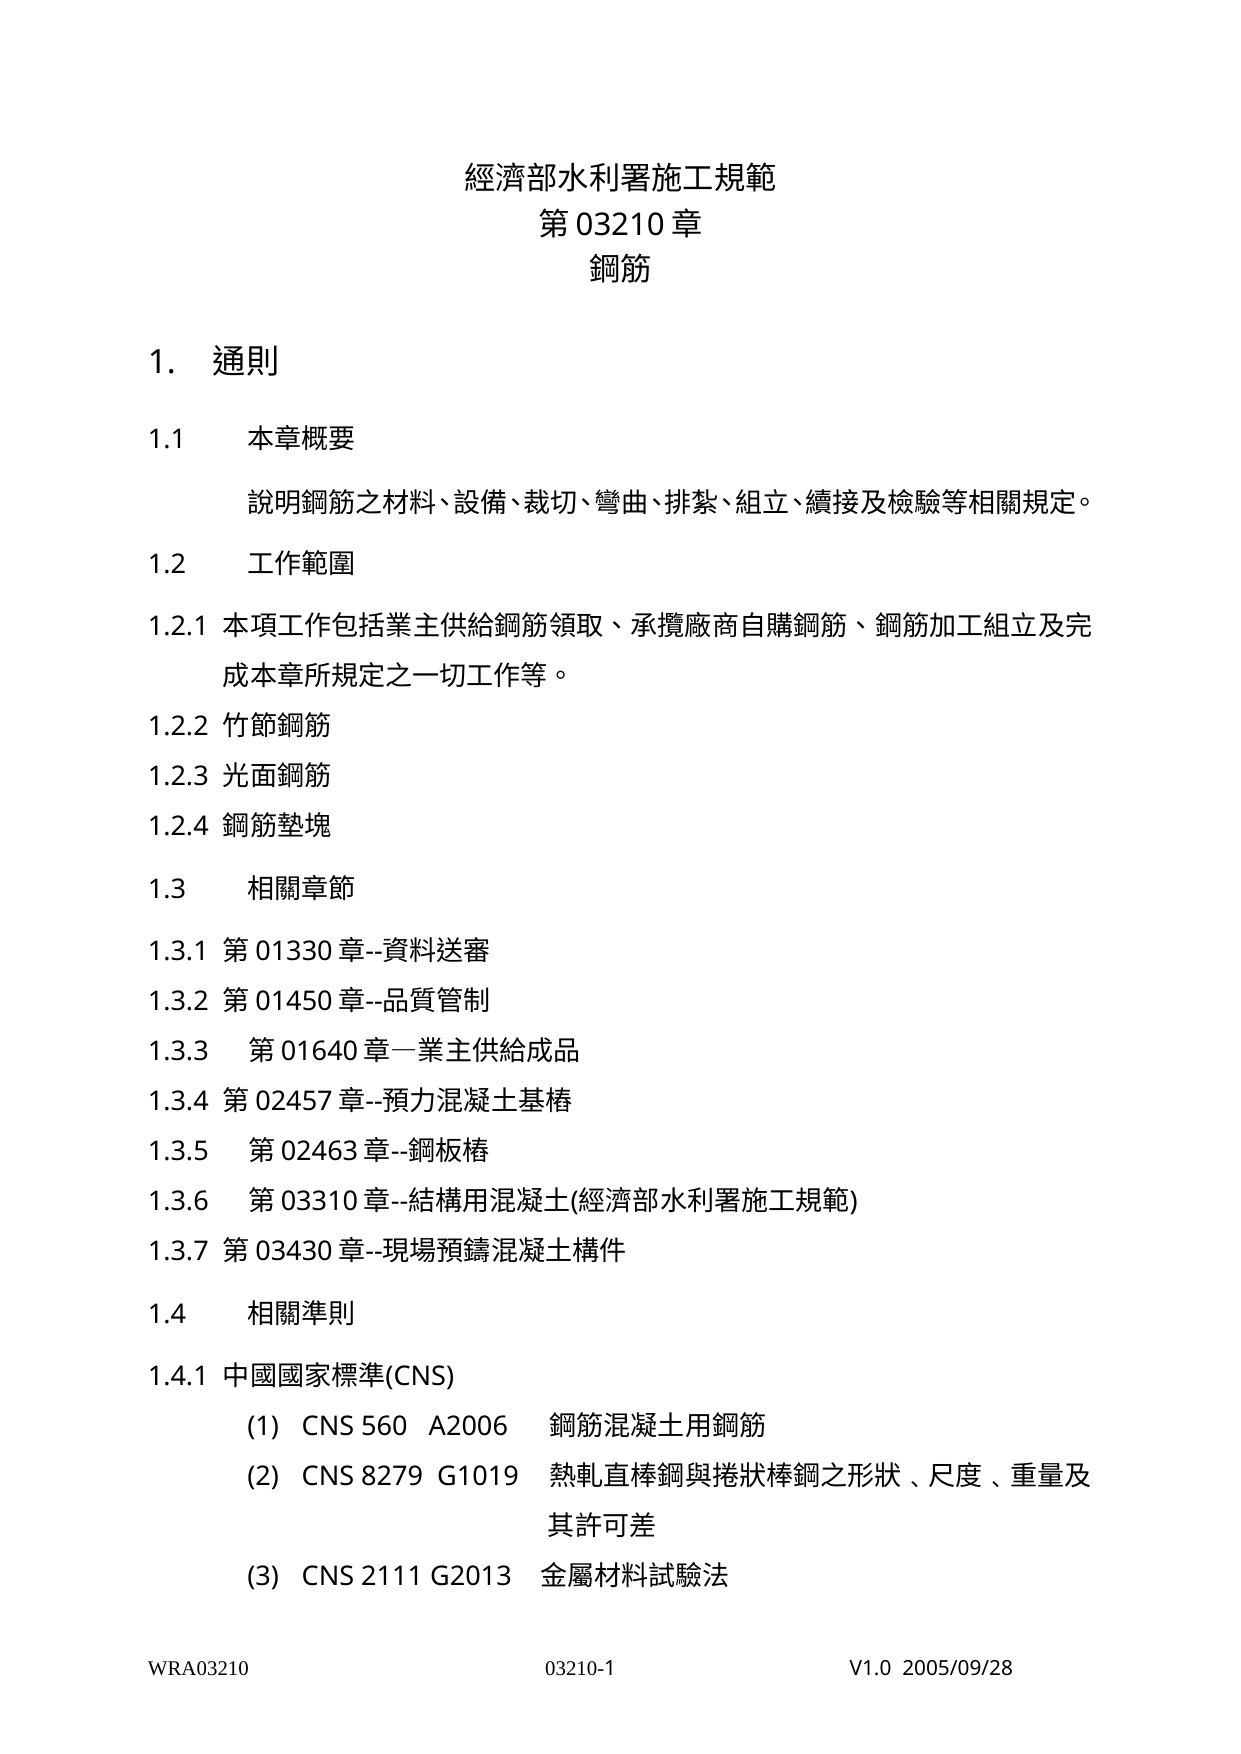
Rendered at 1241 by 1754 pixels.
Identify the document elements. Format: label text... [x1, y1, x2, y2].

subtitle 1.3.5 第02463章--鋼板樁 [148, 1121, 1092, 1171]
subtitle 1. 通則 [148, 308, 1092, 383]
text 經濟部水利署施工規範 [148, 153, 1092, 199]
subtitle 1.2.3 光面鋼筋 [148, 746, 1092, 796]
subtitle 1.3.2 第01450章--品質管制 [148, 971, 1092, 1021]
subtitle 1.3.3 第01640章—業主供給成品 [148, 1021, 1092, 1071]
text 第03210章 [148, 199, 1092, 244]
subtitle 1.2.1 本項工作包括業主供給鋼筋領取、承攬廠商自購鋼筋、鋼筋加工組立及完成本章所規定之一切工作等。 [148, 596, 1092, 696]
subtitle (3) CNS 2111 G2013 金屬材料試驗法 [247, 1546, 1092, 1596]
subtitle 1.3 相關章節 [148, 858, 1092, 908]
subtitle 1.1 本章概要 [148, 408, 1092, 458]
subtitle 1.3.7 第03430章--現場預鑄混凝土構件 [148, 1221, 1092, 1271]
subtitle 1.2 工作範圍 [148, 533, 1092, 583]
subtitle 1.3.1 第01330章--資料送審 [148, 921, 1092, 971]
subtitle (1) CNS 560 A2006 鋼筋混凝土用鋼筋 [247, 1396, 1092, 1446]
subtitle 1.2.4 鋼筋墊塊 [148, 796, 1092, 846]
subtitle 1.3.4 第02457章--預力混凝土基樁 [148, 1071, 1092, 1121]
subtitle 1.3.6 第03310章--結構用混凝土(經濟部水利署施工規範) [148, 1171, 1092, 1221]
text 鋼筋 [148, 244, 1092, 289]
subtitle 1.4 相關準則 [148, 1283, 1092, 1333]
subtitle (2) CNS 8279 G1019 熱軋直棒鋼與捲狀棒鋼之形狀﹑尺度﹑重量及 [247, 1446, 1092, 1496]
text 說明鋼筋之材料、設備、裁切、彎曲、排紮、組立、續接及檢驗等相關規定。 [247, 471, 1092, 521]
subtitle 其許可差 [548, 1496, 1092, 1546]
subtitle 1.2.2 竹節鋼筋 [148, 696, 1092, 746]
subtitle 1.4.1 中國國家標準(CNS) [148, 1346, 1092, 1396]
